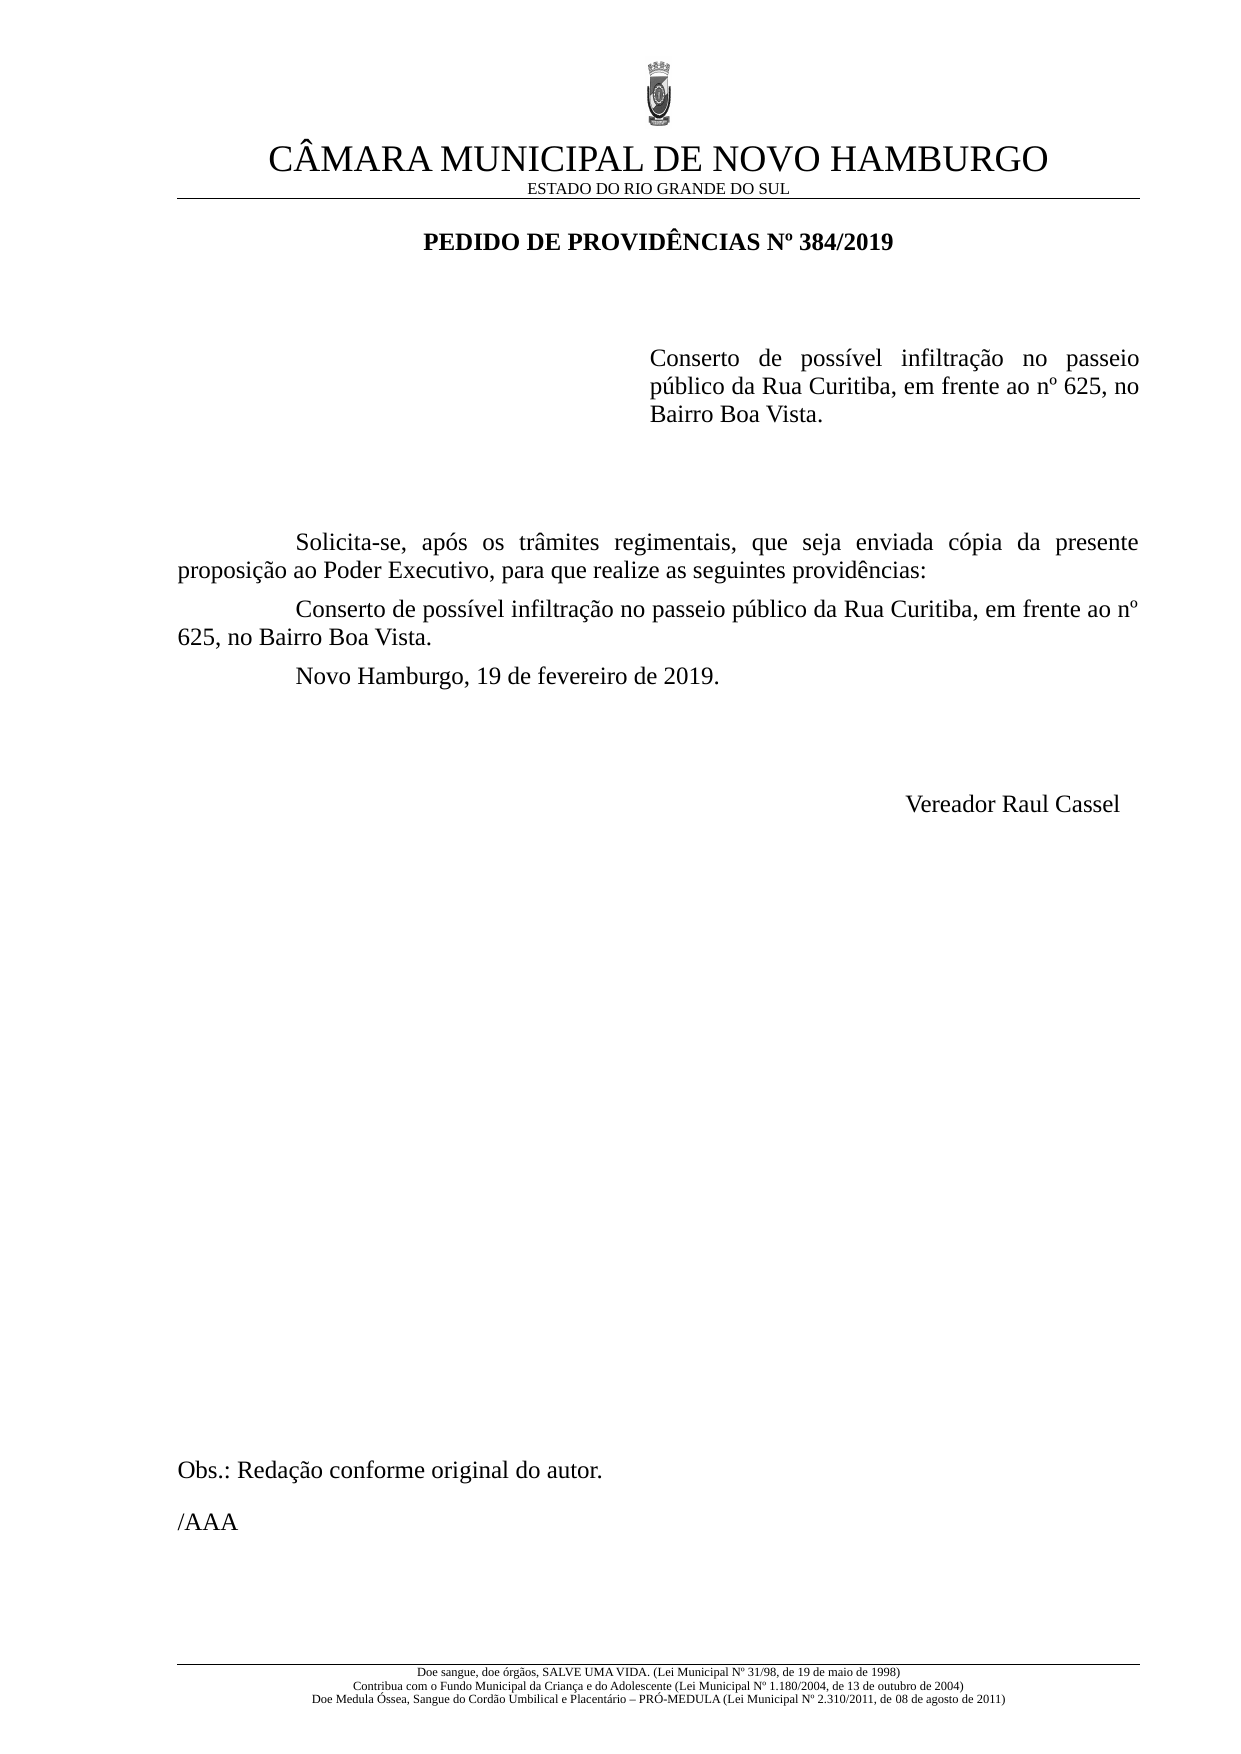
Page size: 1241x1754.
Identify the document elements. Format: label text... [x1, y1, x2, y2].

text Obs.: Redação conforme original do autor. [177, 1457, 1140, 1484]
text Solicita-se, após os trâmites regimentais, que seja enviada cópia da presente proposição ao Poder Executivo, para que realize as seguintes providências: [177, 528, 1140, 583]
text Vereador Raul Cassel [177, 790, 1140, 818]
text /AAA [177, 1508, 1140, 1536]
text Novo Hamburgo, 19 de fevereiro de 2019. [177, 662, 1140, 690]
text Conserto de possível infiltração no passeio público da Rua Curitiba, em frente ao nº 625, no Bairro Boa Vista. [177, 595, 1140, 651]
text Conserto de possível infiltração no passeio público da Rua Curitiba, em frente ao nº 625, no Bairro Boa Vista. [649, 344, 1140, 428]
text PEDIDO DE PROVIDÊNCIAS Nº 384/2019 [177, 228, 1140, 256]
